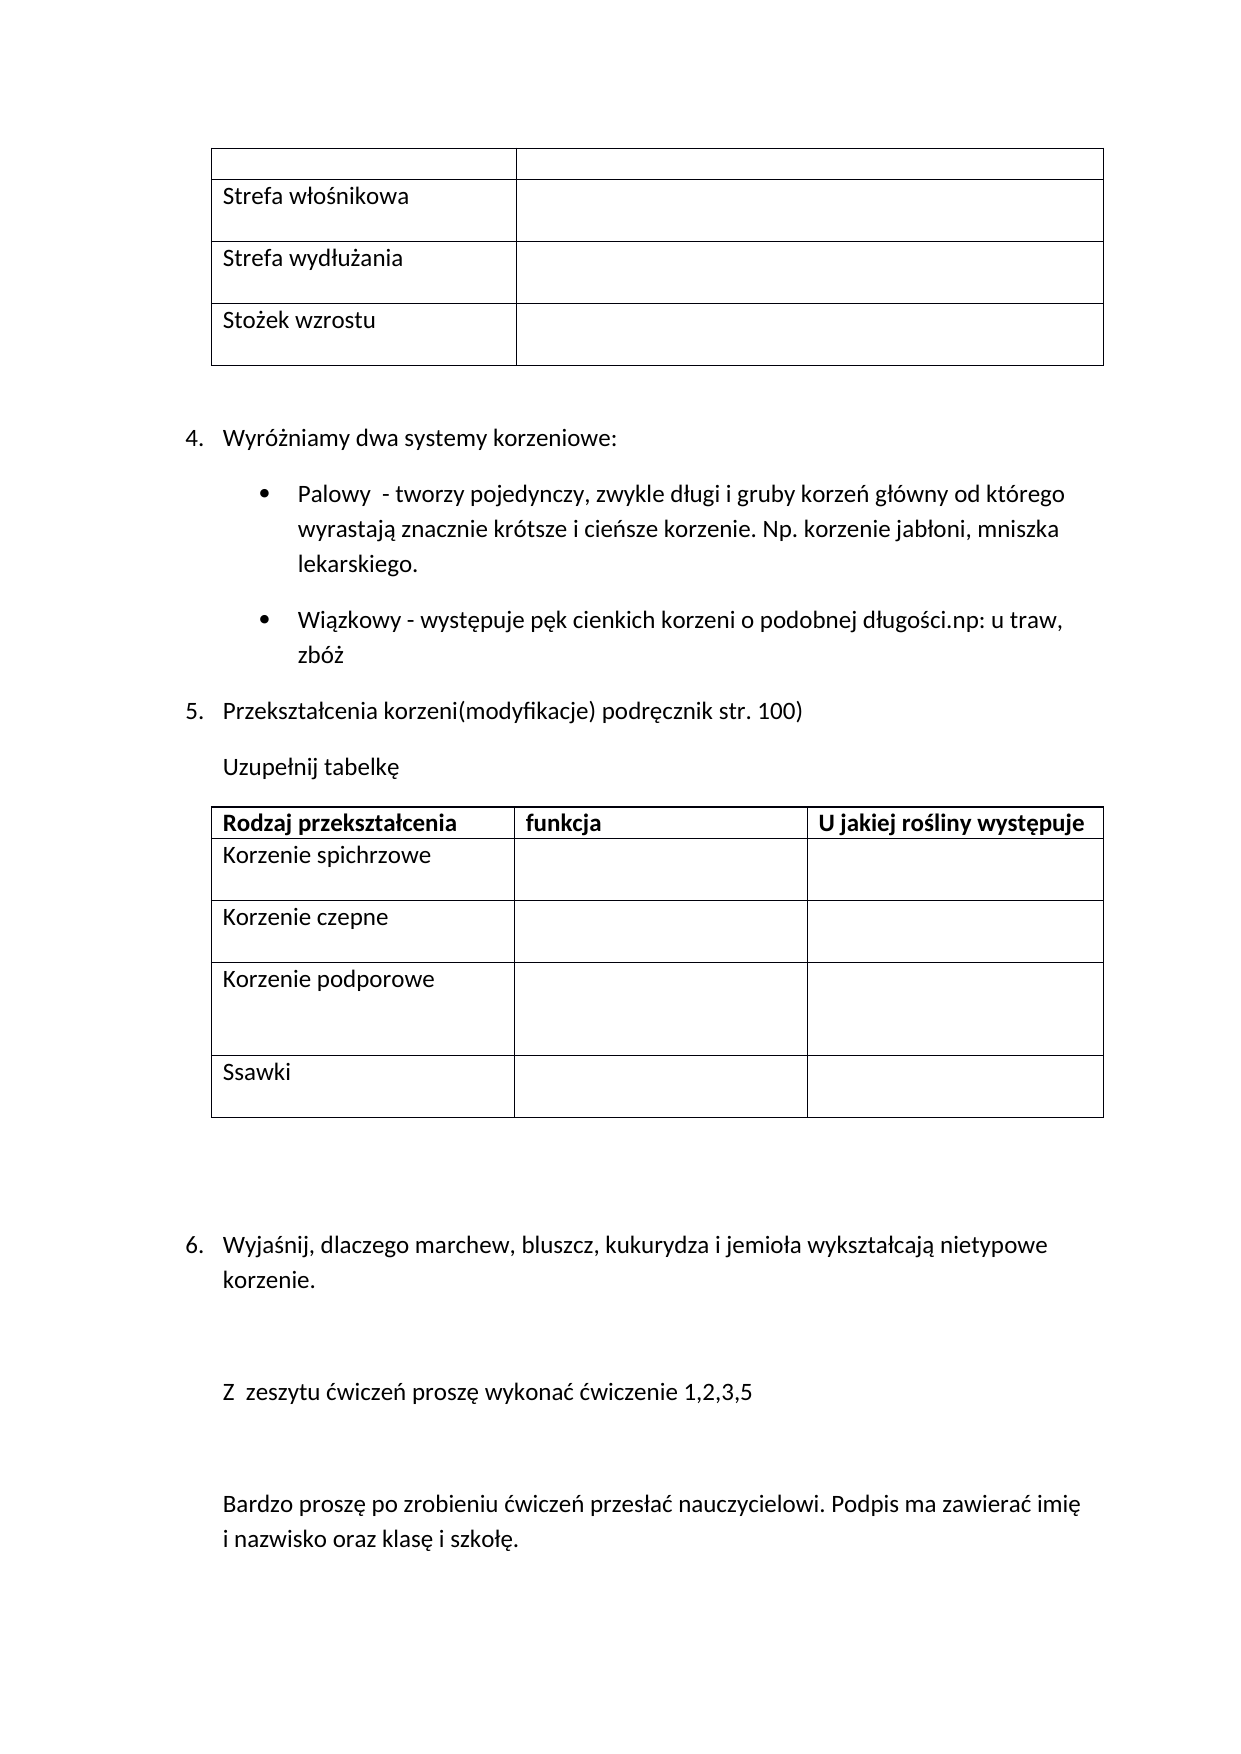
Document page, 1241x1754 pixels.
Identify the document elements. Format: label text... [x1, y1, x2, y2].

table_cell [517, 242, 1103, 303]
table_cell Korzenie podporowe [212, 963, 514, 1055]
table_cell Strefa włośnikowa [212, 180, 516, 241]
table_cell Korzenie spichrzowe [212, 839, 514, 900]
table_cell [515, 839, 807, 900]
table_cell [517, 149, 1103, 179]
list Z zeszytu ćwiczeń proszę wykonać ćwiczenie 1,2,3,5 [223, 1376, 1093, 1407]
table_header Rodzaj przekształcenia [212, 808, 514, 838]
table_cell [808, 839, 1103, 900]
list Przekształcenia korzeni(modyfikacje) podręcznik str. 100) [185, 695, 1093, 725]
table_header U jakiej rośliny występuje [808, 808, 1103, 838]
table_cell Strefa wydłużania [212, 242, 516, 303]
list Wiązkowy - występuje pęk cienkich korzeni o podobnej długości.np: u traw, zbóż [260, 604, 1093, 669]
table_cell [517, 304, 1103, 365]
table_cell [808, 1056, 1103, 1117]
table_cell [808, 963, 1103, 1055]
list Palowy - tworzy pojedynczy, zwykle długi i gruby korzeń główny od którego wyrastają znacznie krótsze i cieńsze korzenie. Np. korzenie jabłoni, mniszka lekarskiego. [260, 478, 1093, 579]
table_cell [808, 901, 1103, 962]
list Wyróżniamy dwa systemy korzeniowe: [185, 422, 1093, 453]
list Wyjaśnij, dlaczego marchew, bluszcz, kukurydza i jemioła wykształcają nietypowe korzenie. [185, 1229, 1093, 1295]
table_cell Stożek wzrostu [212, 304, 516, 365]
table_cell Korzenie czepne [212, 901, 514, 962]
table_cell [515, 1056, 807, 1117]
table_cell Ssawki [212, 1056, 514, 1117]
list Bardzo proszę po zrobieniu ćwiczeń przesłać nauczycielowi. Podpis ma zawierać imię i nazwisko oraz klasę i szkołę. [223, 1488, 1093, 1553]
table_cell [515, 901, 807, 962]
table_cell [517, 180, 1103, 241]
table_cell [515, 963, 807, 1055]
table_cell [212, 149, 516, 179]
list Uzupełnij tabelkę [223, 751, 1093, 781]
table_header funkcja [515, 808, 807, 838]
